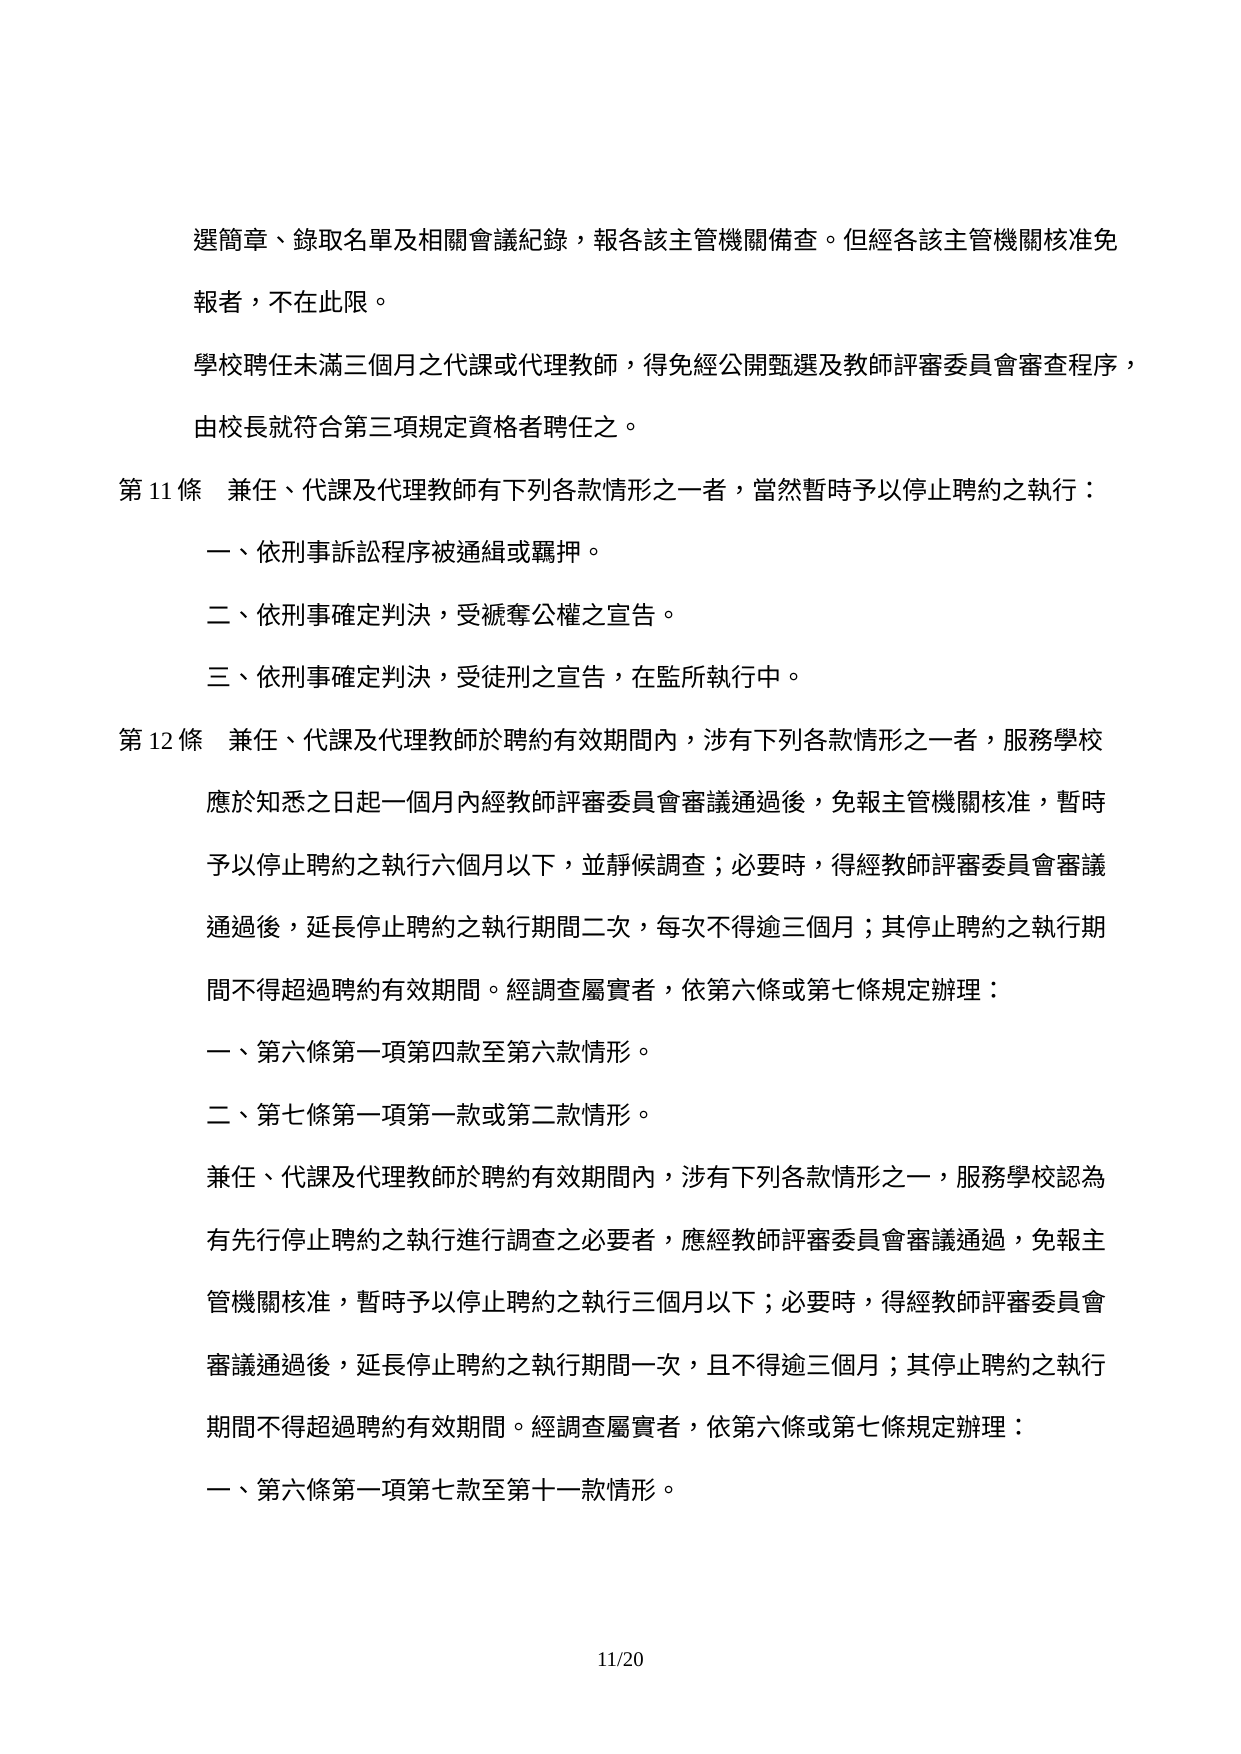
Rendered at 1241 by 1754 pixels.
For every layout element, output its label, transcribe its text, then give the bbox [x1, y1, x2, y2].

text 第3條 學校聘任兼任教師，應由校長就具有各該教育階段、科（類）合格教師證書者聘任之。 學校藝術才能班因課程安排需要聘任兼任教師，得由校長就校外具藝術專長者聘任之，不受前項規定資格之限制。 學校聘任三個月以上之代課、代理教師，應依下列資格順序公開甄選，經教師評審委員會審查通過後，由校長聘任之： 一、具有各該教育階段、科（類）合格教師證書者。 二、無前款人員報名或前款人員經甄選未通過者，得為具有修畢師資職前教育課程， 取得修畢證明書者。 三、無前款人員報名或前款人員經甄選未通過者，得為具有大學以上畢業者。 前項第二款、第三款資格，應以具出缺科（類）專長者，優先聘任之。 第三項甄選作業，得以一次公告分次招考方式辦理；甄選作業完竣後，學校應檢附甄選簡章、錄取名單及相關會議紀錄，報各該主管機關備查。但經各該主管機關核准免報者，不在此限。 學校聘任未滿三個月之代課或代理教師，得免經公開甄選及教師評審委員會審查程序，由校長就符合第三項規定資格者聘任之。 [118, 197, 1122, 447]
text 第11條 兼任、代課及代理教師有下列各款情形之一者，當然暫時予以停止聘約之執行： 一、依刑事訴訟程序被通緝或羈押。 二、依刑事確定判決，受褫奪公權之宣告。 三、依刑事確定判決，受徒刑之宣告，在監所執行中。 [118, 447, 1122, 697]
text 第12條 兼任、代課及代理教師於聘約有效期間內，涉有下列各款情形之一者，服務學校應於知悉之日起一個月內經教師評審委員會審議通過後，免報主管機關核准，暫時予以停止聘約之執行六個月以下，並靜候調查；必要時，得經教師評審委員會審議通過後，延長停止聘約之執行期間二次，每次不得逾三個月；其停止聘約之執行期間不得超過聘約有效期間。經調查屬實者，依第六條或第七條規定辦理： 一、第六條第一項第四款至第六款情形。 二、第七條第一項第一款或第二款情形。 兼任、代課及代理教師於聘約有效期間內，涉有下列各款情形之一，服務學校認為有先行停止聘約之執行進行調查之必要者，應經教師評審委員會審議通過，免報主管機關核准，暫時予以停止聘約之執行三個月以下；必要時，得經教師評審委員會審議通過後，延長停止聘約之執行期間一次，且不得逾三個月；其停止聘約之執行期間不得超過聘約有效期間。經調查屬實者，依第六條或第七條規定辦理： 一、第六條第一項第七款至第十一款情形。 [118, 697, 1122, 1509]
